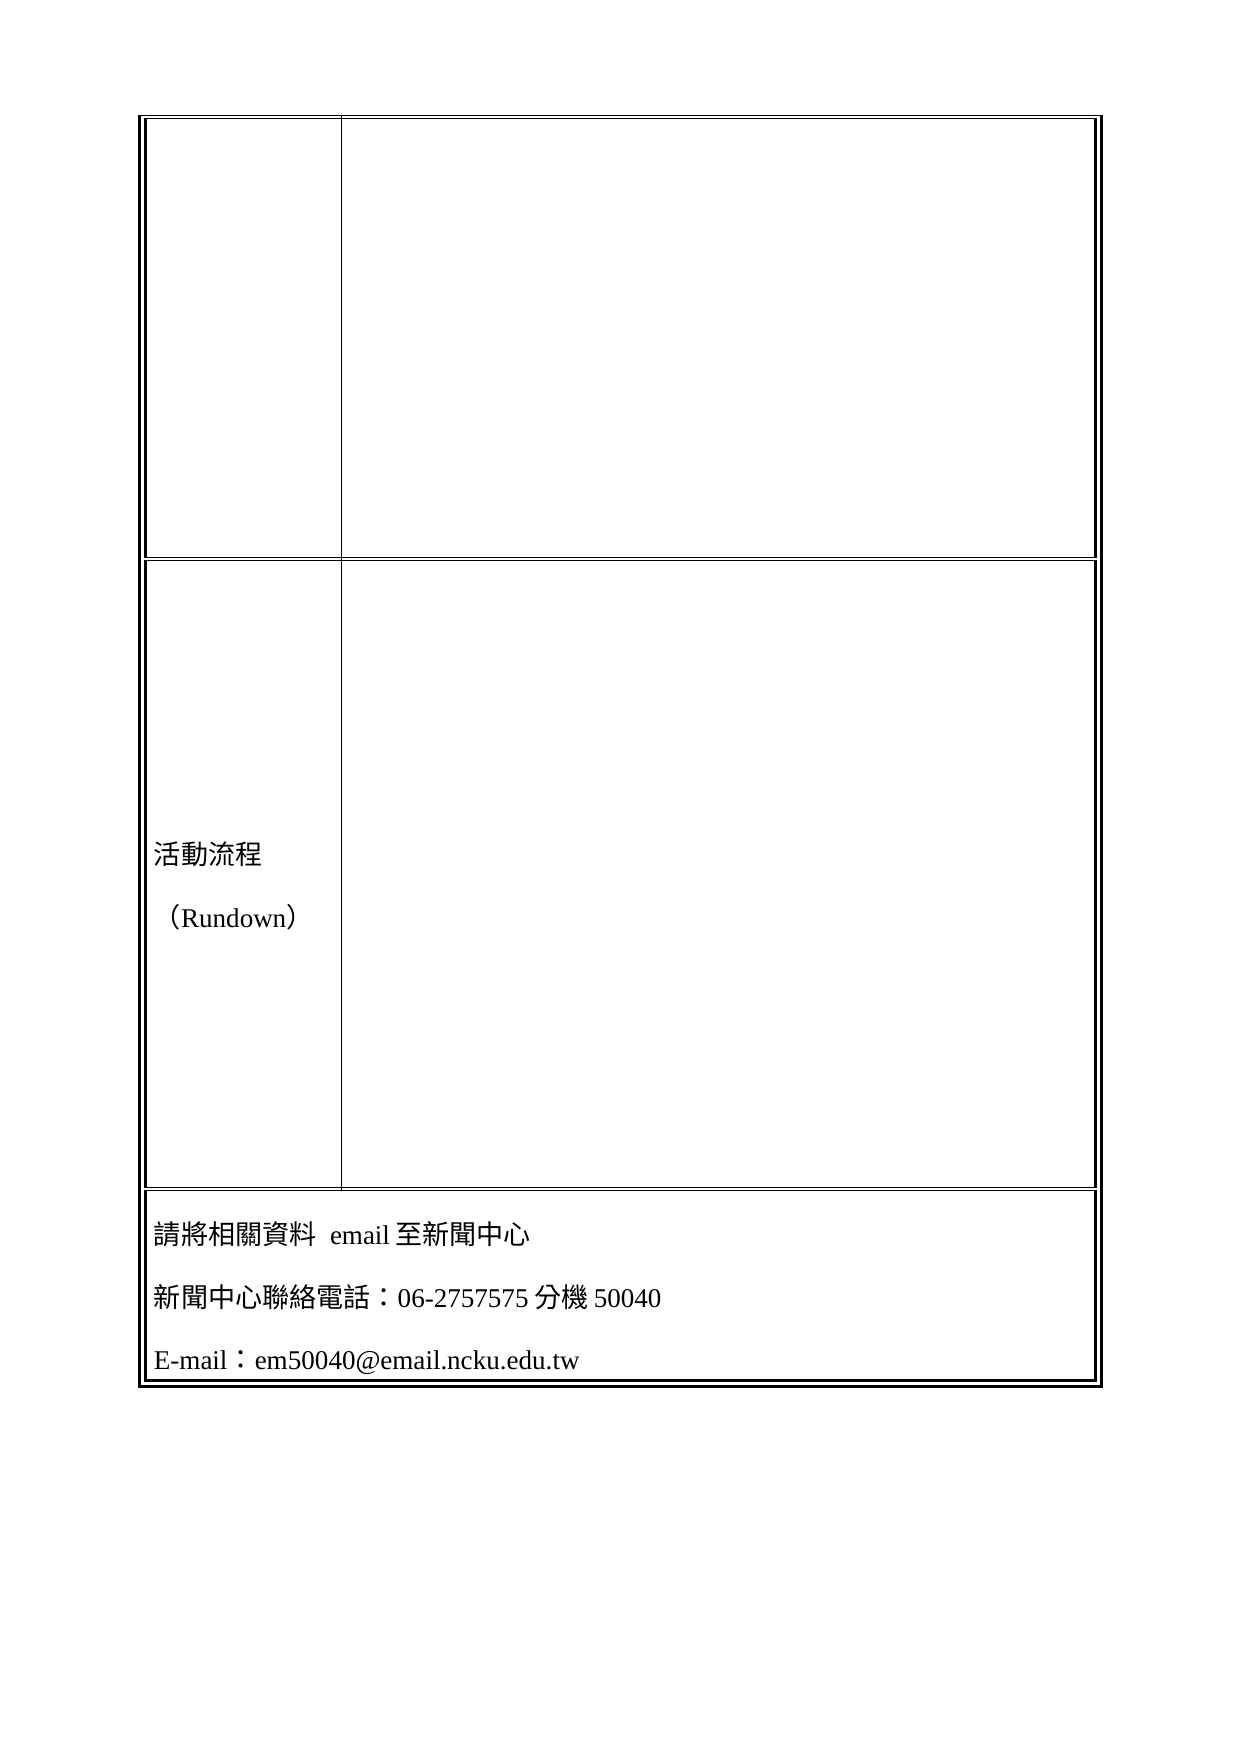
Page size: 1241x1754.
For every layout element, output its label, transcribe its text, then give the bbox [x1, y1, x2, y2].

table_cell 請將相關資料 email至新聞中心 新聞中心聯絡電話：06-2757575分機50040 E-mail：em50040@email.ncku.edu.tw [147, 1191, 1094, 1378]
table_cell 活動流程（Rundown） [147, 561, 341, 1186]
table_cell [147, 119, 341, 557]
table_cell [342, 561, 1094, 1186]
table_cell [342, 119, 1094, 557]
